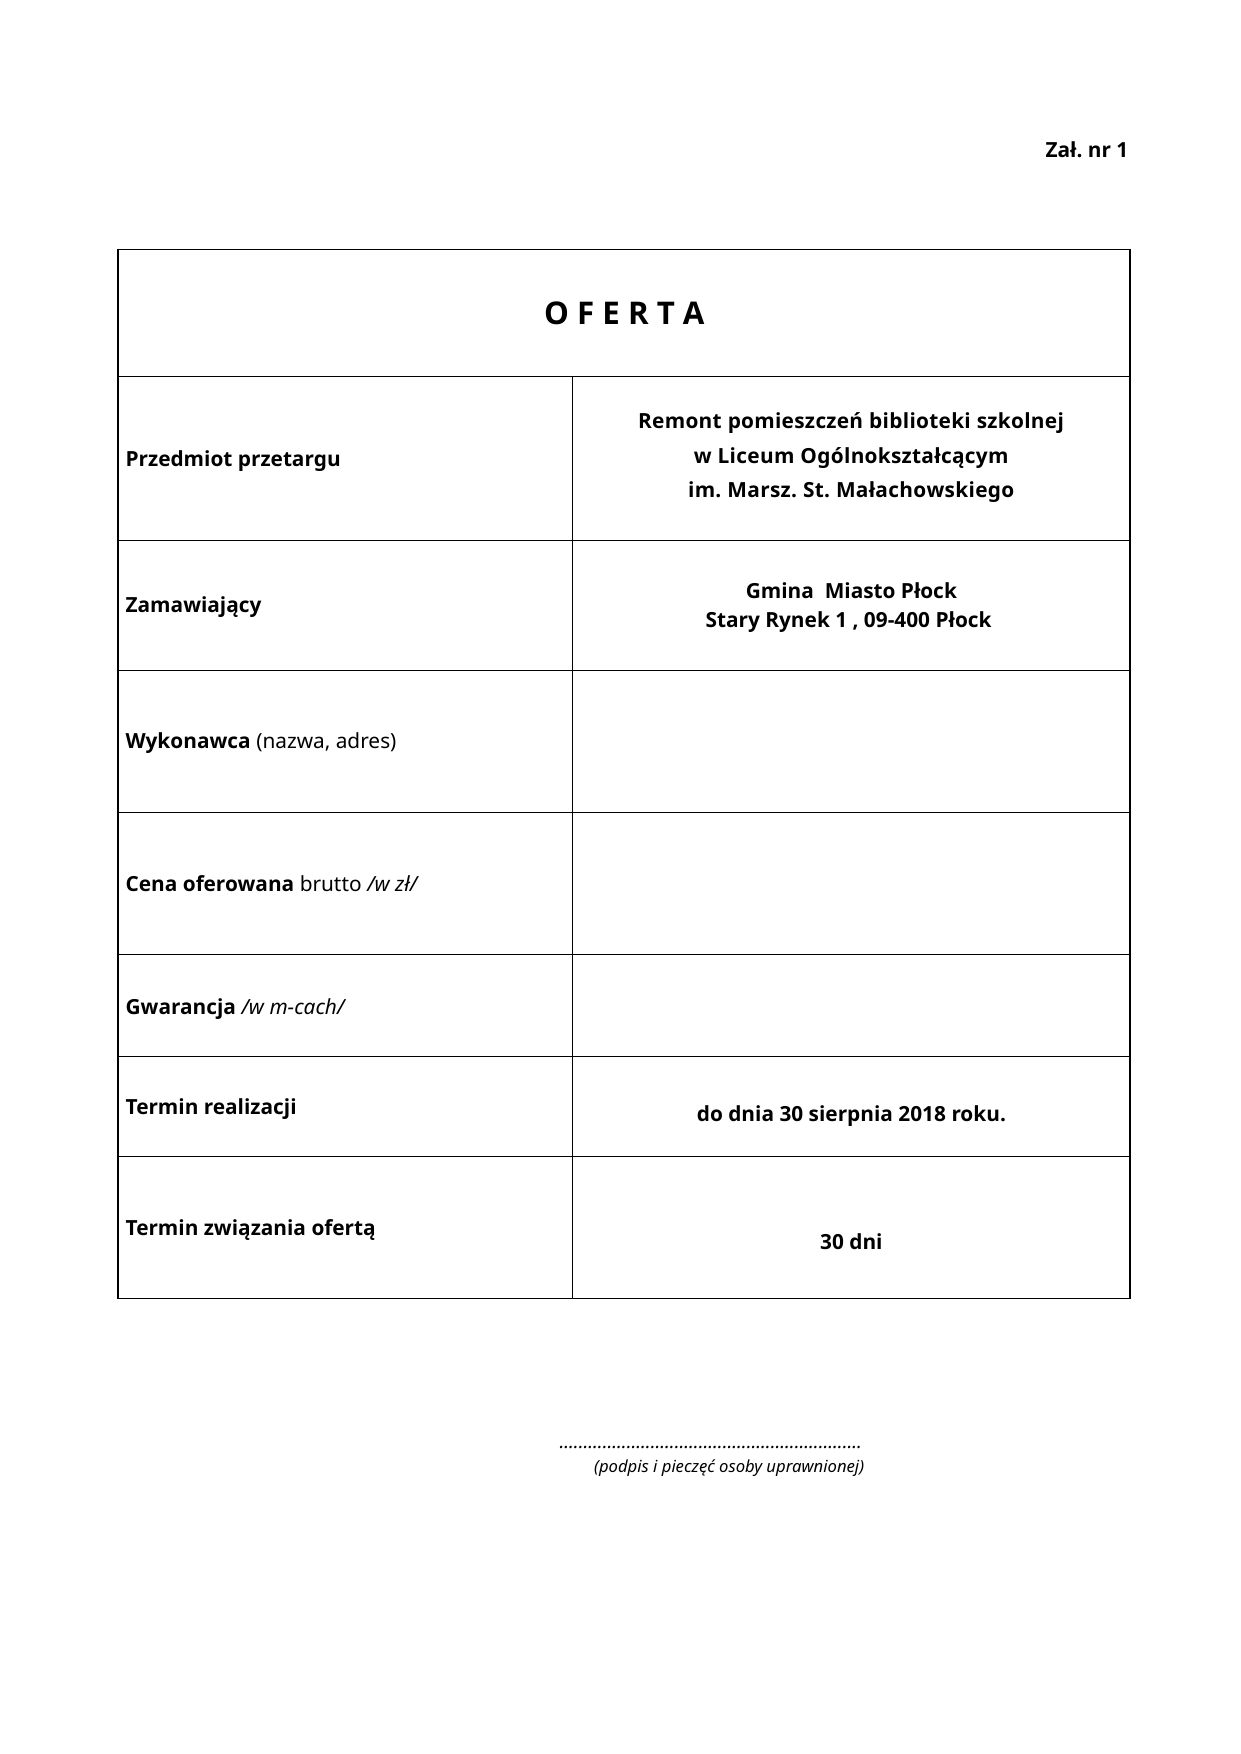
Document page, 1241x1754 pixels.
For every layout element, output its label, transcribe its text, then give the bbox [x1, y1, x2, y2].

table_cell Cena oferowana brutto /w zł/ [119, 813, 572, 954]
table_cell 30 dni [573, 1157, 1129, 1298]
table_cell Termin realizacji [119, 1057, 572, 1156]
table_cell Zamawiający [119, 541, 572, 669]
table_cell [573, 955, 1129, 1056]
table_cell Termin związania ofertą [119, 1157, 572, 1298]
table_header O F E R T A [119, 250, 1129, 376]
text ............................................................... [118, 1429, 1128, 1454]
table_cell Przedmiot przetargu [119, 377, 572, 540]
table_cell Gwarancja /w m-cach/ [119, 955, 572, 1056]
table_cell do dnia 30 sierpnia 2018 roku. [573, 1057, 1129, 1156]
table_cell [573, 813, 1129, 954]
table_cell [573, 671, 1129, 812]
table_cell Remont pomieszczeń biblioteki szkolnej w Liceum Ogólnokształcącym im. Marsz. St. Małachowskiego [573, 377, 1129, 540]
table_cell Gmina Miasto Płock Stary Rynek 1 , 09-400 Płock [573, 541, 1129, 669]
text (podpis i pieczęć osoby uprawnionej) [118, 1454, 1128, 1477]
table_cell Wykonawca (nazwa, adres) [119, 671, 572, 812]
text Zał. nr 1 [118, 135, 1128, 163]
